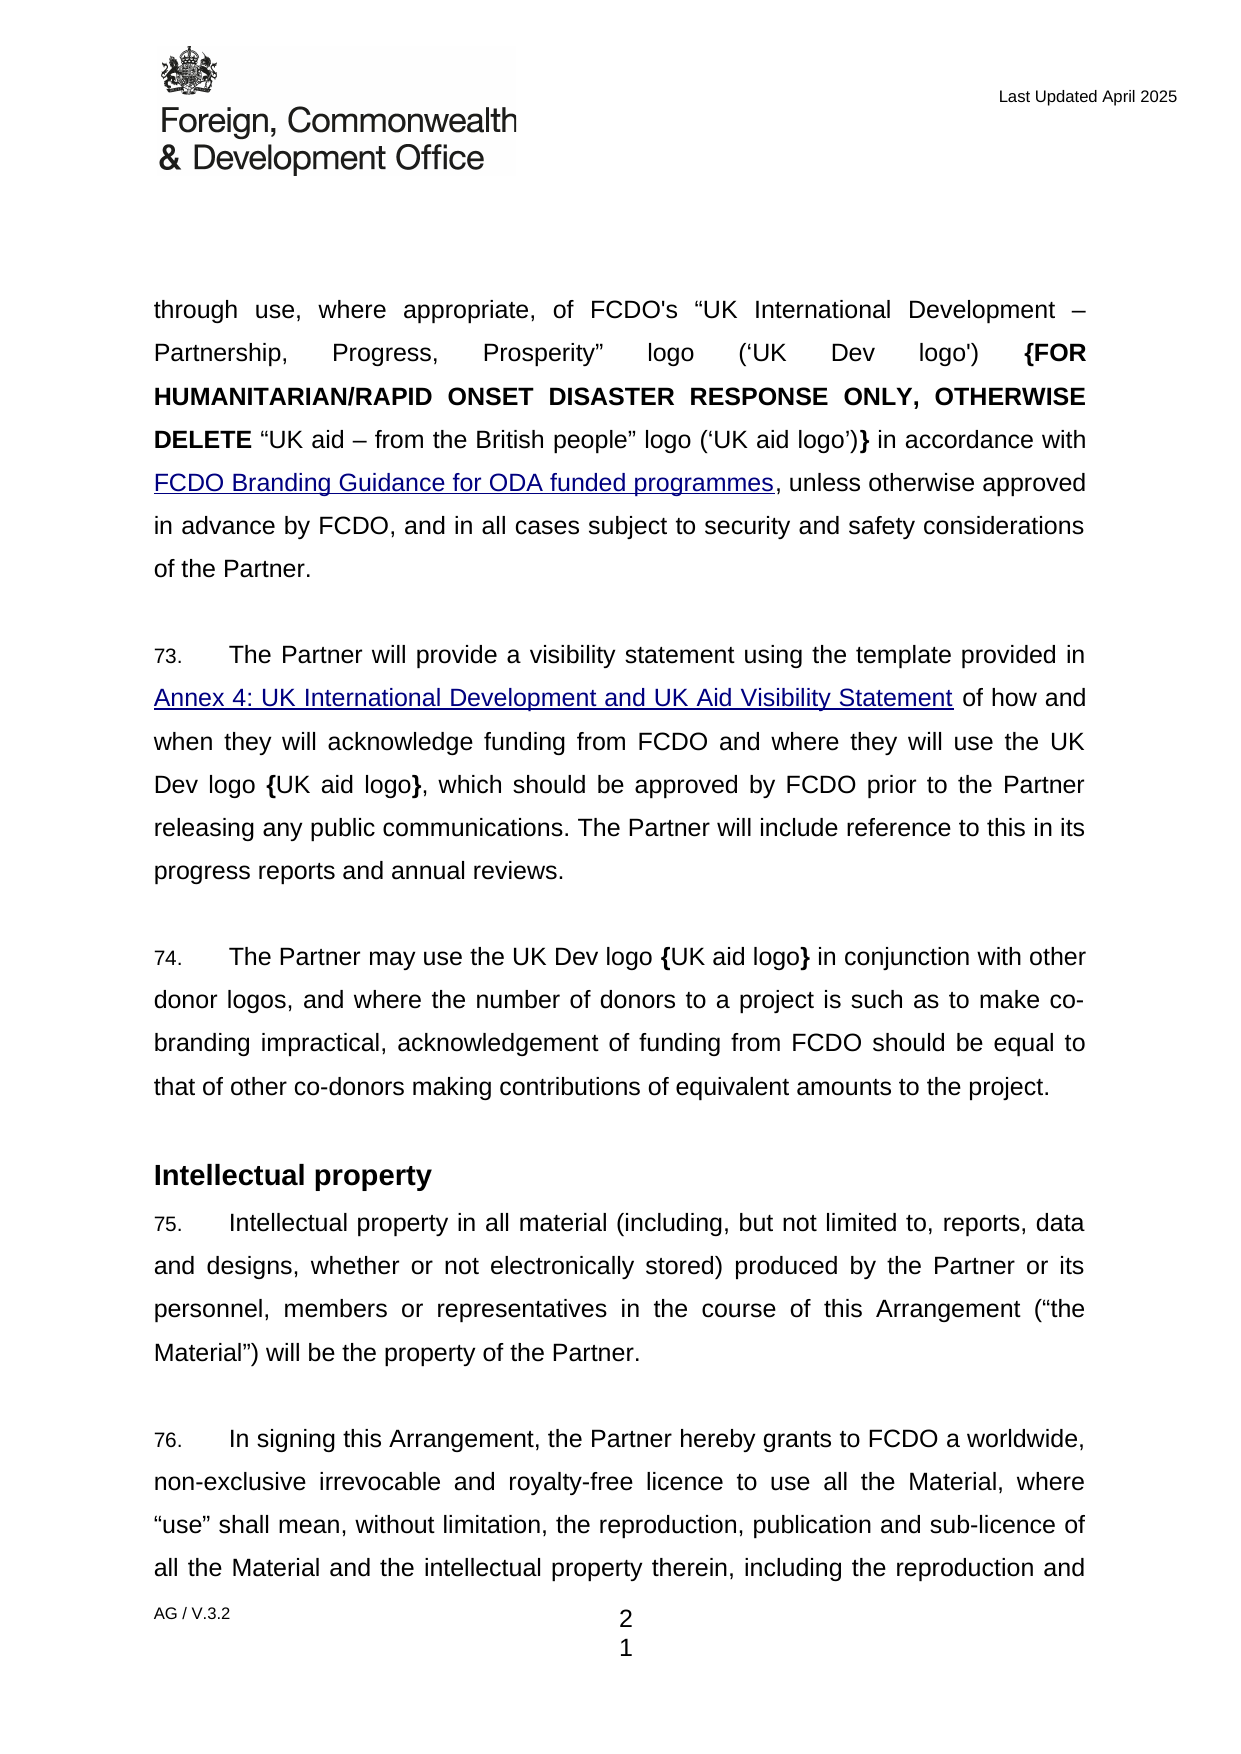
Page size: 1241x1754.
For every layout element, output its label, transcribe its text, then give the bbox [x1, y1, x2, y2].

list The Partner will provide a visibility statement using the template provided in Annex 4: UK International Development and UK Aid Visibility Statement of how and when they will acknowledge funding from FCDO and where they will use the UK Dev logo {UK aid logo}, which should be approved by FCDO prior to the Partner releasing any public communications. The Partner will include reference to this in its progress reports and annual reviews. [153, 640, 1087, 885]
list Intellectual property in all material (including, but not limited to, reports, data and designs, whether or not electronically stored) produced by the Partner or its personnel, members or representatives in the course of this Arrangement (“the Material”) will be the property of the Partner. [153, 1208, 1087, 1366]
list through use, where appropriate, of FCDO's “UK International Development – Partnership, Progress, Prosperity” logo (‘UK Dev logo') {FOR HUMANITARIAN/RAPID ONSET DISASTER RESPONSE ONLY, OTHERWISE DELETE “UK aid – from the British people” logo (‘UK aid logo’)} in accordance with FCDO Branding Guidance for ODA funded programmes, unless otherwise approved in advance by FCDO, and in all cases subject to security and safety considerations of the Partner. [153, 295, 1087, 583]
list In signing this Arrangement, the Partner hereby grants to FCDO a worldwide, non-exclusive irrevocable and royalty-free licence to use all the Material, where “use” shall mean, without limitation, the reproduction, publication and sub-licence of all the Material and the intellectual property therein, including the reproduction and [153, 1424, 1087, 1582]
list The Partner may use the UK Dev logo {UK aid logo} in conjunction with other donor logos, and where the number of donors to a project is such as to make co-branding impractical, acknowledgement of funding from FCDO should be equal to that of other co-donors making contributions of equivalent amounts to the project. [153, 942, 1087, 1100]
list Intellectual property [153, 1158, 1087, 1191]
